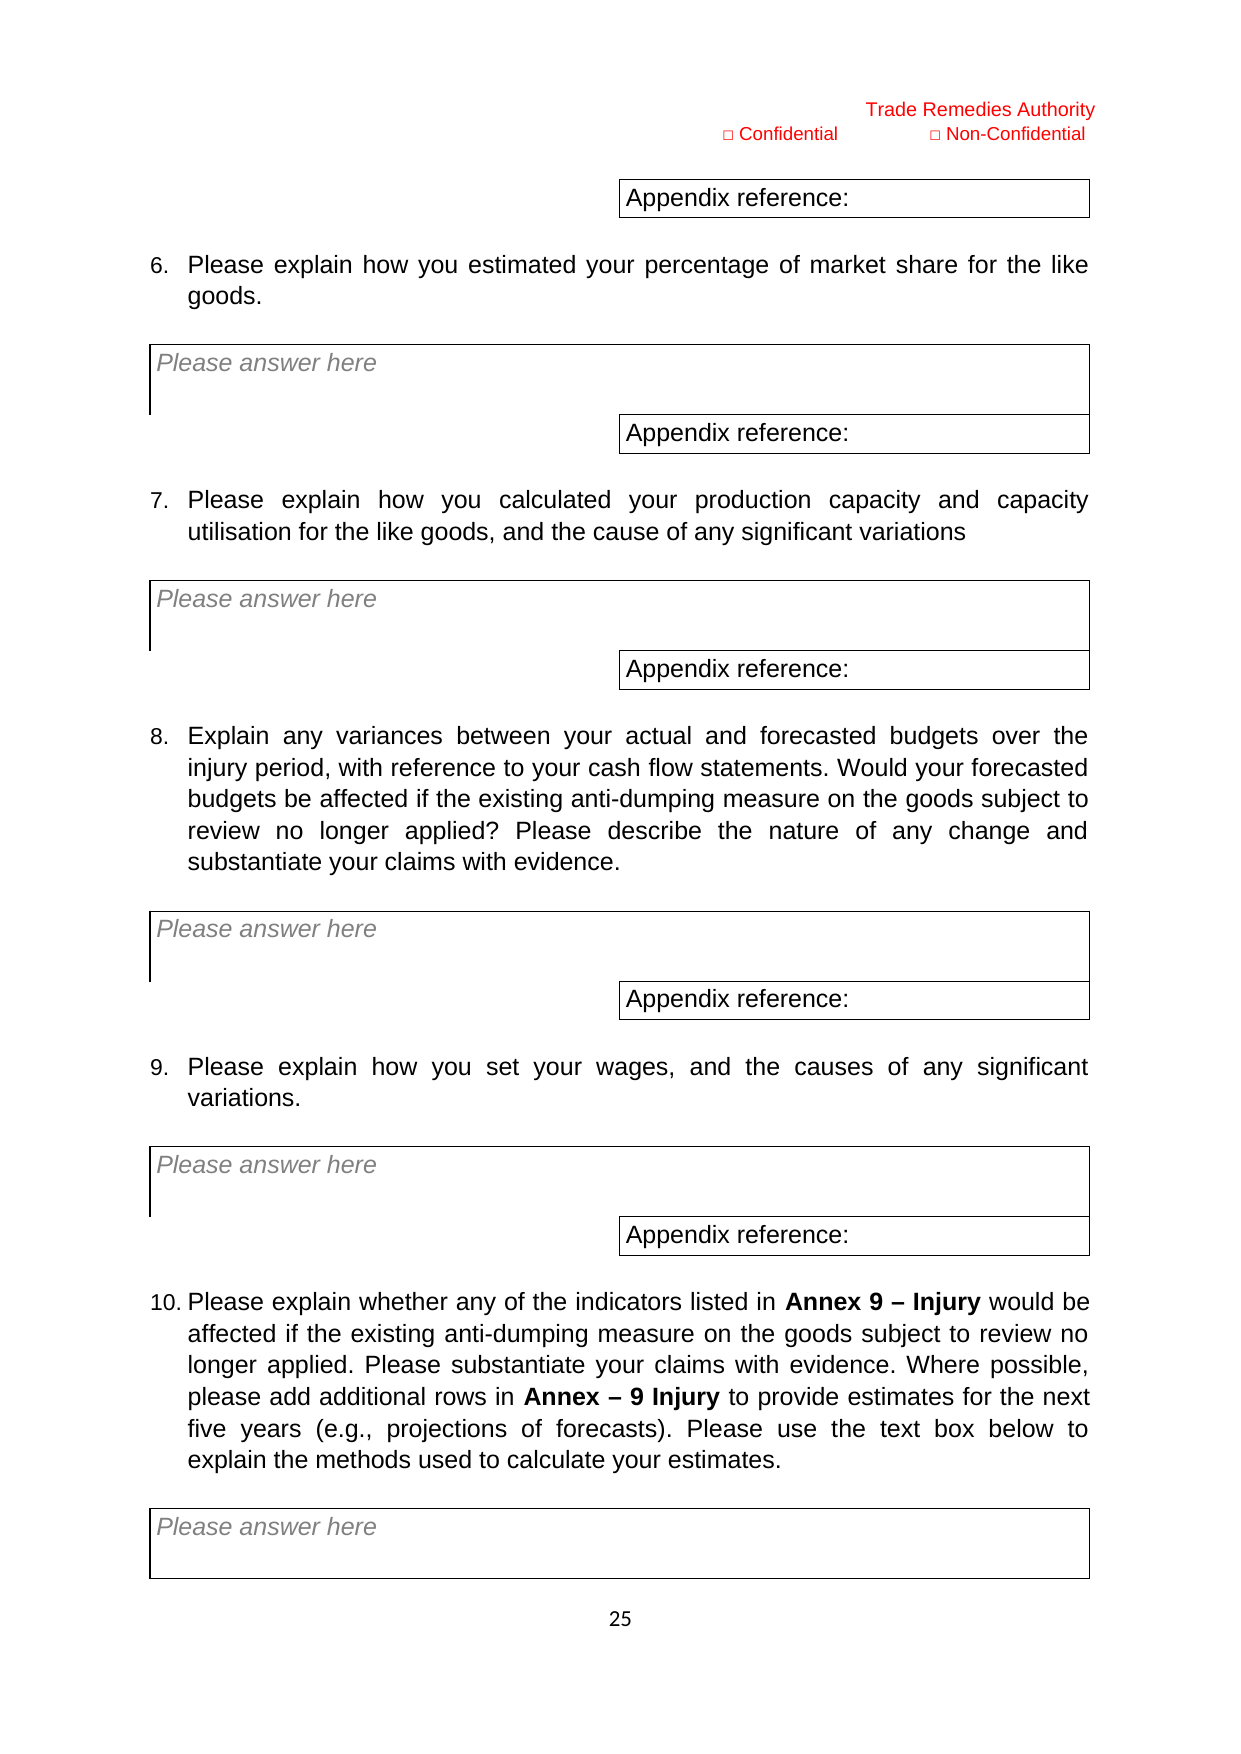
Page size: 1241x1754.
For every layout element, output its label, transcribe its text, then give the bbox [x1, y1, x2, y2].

table_cell Appendix reference: [620, 651, 1089, 688]
table_cell Appendix reference: [620, 1217, 1089, 1255]
table_header Please answer here [151, 912, 1089, 981]
list Explain any variances between your actual and forecasted budgets over the injury period, with reference to your cash flow statements. Would your forecasted budgets be affected if the existing anti-dumping measure on the goods subject to review no longer applied? Please describe the nature of any change and substantiate your claims with evidence. [150, 721, 1090, 876]
table_cell [150, 651, 619, 688]
table_cell [150, 415, 619, 453]
list Please explain how you calculated your production capacity and capacity utilisation for the like goods, and the cause of any significant variations [150, 485, 1090, 546]
table_cell Appendix reference: [620, 982, 1089, 1019]
list Please explain how you set your wages, and the causes of any significant variations. [150, 1052, 1090, 1112]
table_header Please answer here [151, 1509, 1089, 1578]
list Please explain whether any of the indicators listed in Annex 9 – Injury would be affected if the existing anti-dumping measure on the goods subject to review no longer applied. Please substantiate your claims with evidence. Where possible, please add additional rows in Annex – 9 Injury to provide estimates for the next five years (e.g., projections of forecasts). Please use the text box below to explain the methods used to calculate your estimates. [150, 1287, 1090, 1474]
table_cell [150, 1217, 619, 1255]
table_header Please answer here [151, 1147, 1089, 1216]
table_cell [150, 180, 619, 217]
table_header Please answer here [151, 581, 1089, 650]
list Please explain how you estimated your percentage of market share for the like goods. [150, 250, 1090, 310]
table_cell Appendix reference: [620, 180, 1089, 217]
table_header Please answer here [151, 345, 1089, 414]
table_cell Appendix reference: [620, 415, 1089, 453]
table_cell [150, 982, 619, 1019]
